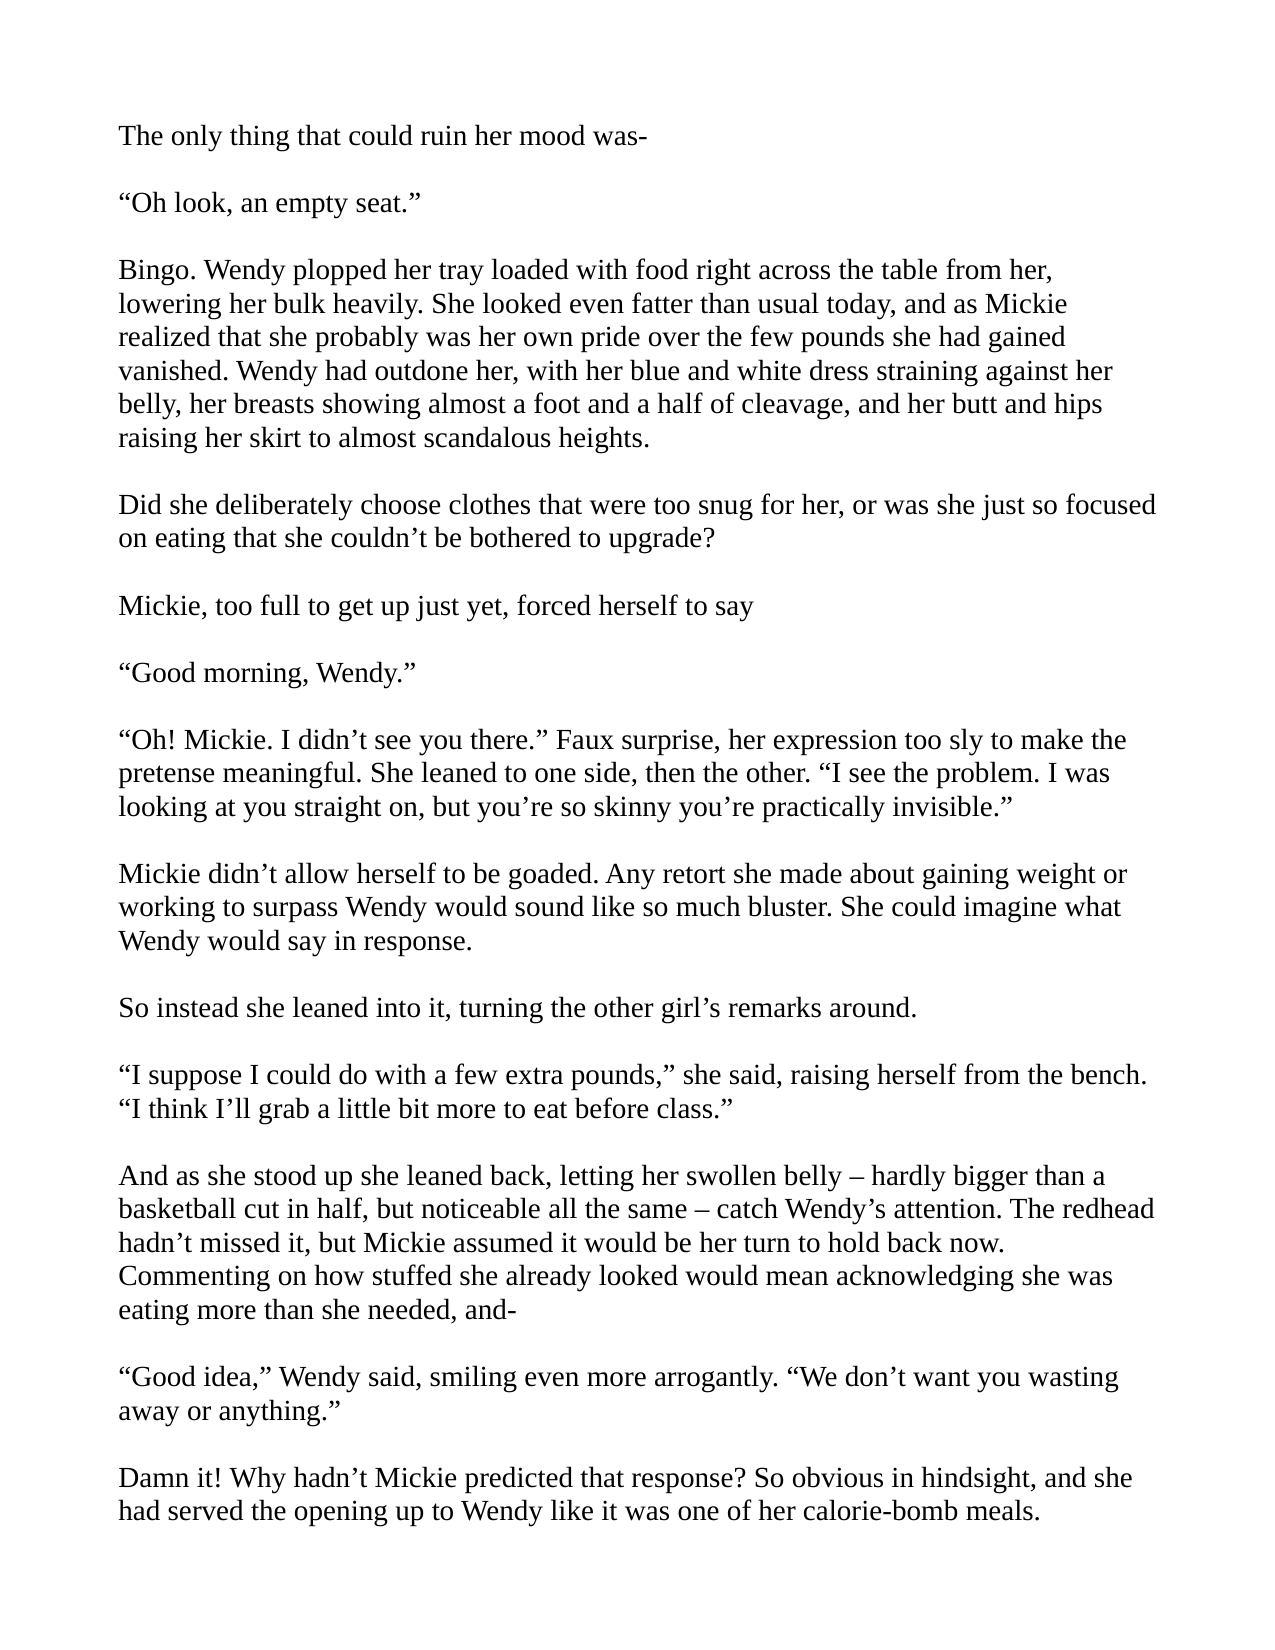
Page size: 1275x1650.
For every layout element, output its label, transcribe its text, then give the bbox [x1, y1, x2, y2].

text The only thing that could ruin her mood was- [118, 118, 1157, 152]
text “Oh look, an empty seat.” [118, 185, 1157, 219]
text “Oh! Mickie. I didn’t see you there.” Faux surprise, her expression too sly to make the pretense meaningful. She leaned to one side, then the other. “I see the problem. I was looking at you straight on, but you’re so skinny you’re practically invisible.” [118, 722, 1157, 822]
text Damn it! Why hadn’t Mickie predicted that response? So obvious in hindsight, and she had served the opening up to Wendy like it was one of her calorie-bomb meals. [118, 1460, 1157, 1527]
text And as she stood up she leaned back, letting her swollen belly – hardly bigger than a basketball cut in half, but noticeable all the same – catch Wendy’s attention. The redhead hadn’t missed it, but Mickie assumed it would be her turn to hold back now. Commenting on how stuffed she already looked would mean acknowledging she was eating more than she needed, and- [118, 1158, 1157, 1326]
text Mickie didn’t allow herself to be goaded. Any retort she made about gaining weight or working to surpass Wendy would sound like so much bluster. She could imagine what Wendy would say in response. [118, 856, 1157, 957]
text “I suppose I could do with a few extra pounds,” she said, raising herself from the bench. “I think I’ll grab a little bit more to eat before class.” [118, 1057, 1157, 1124]
text Mickie, too full to get up just yet, forced herself to say [118, 588, 1157, 621]
text Bingo. Wendy plopped her tray loaded with food right across the table from her, lowering her bulk heavily. She looked even fatter than usual today, and as Mickie realized that she probably was her own pride over the few pounds she had gained vanished. Wendy had outdone her, with her blue and white dress straining against her belly, her breasts showing almost a foot and a half of cleavage, and her butt and hips raising her skirt to almost scandalous heights. [118, 252, 1157, 453]
text So instead she leaned into it, turning the other girl’s remarks around. [118, 990, 1157, 1024]
text Did she deliberately choose clothes that were too snug for her, or was she just so focused on eating that she couldn’t be bothered to upgrade? [118, 487, 1157, 554]
text “Good morning, Wendy.” [118, 655, 1157, 688]
text “Good idea,” Wendy said, smiling even more arrogantly. “We don’t want you wasting away or anything.” [118, 1359, 1157, 1426]
